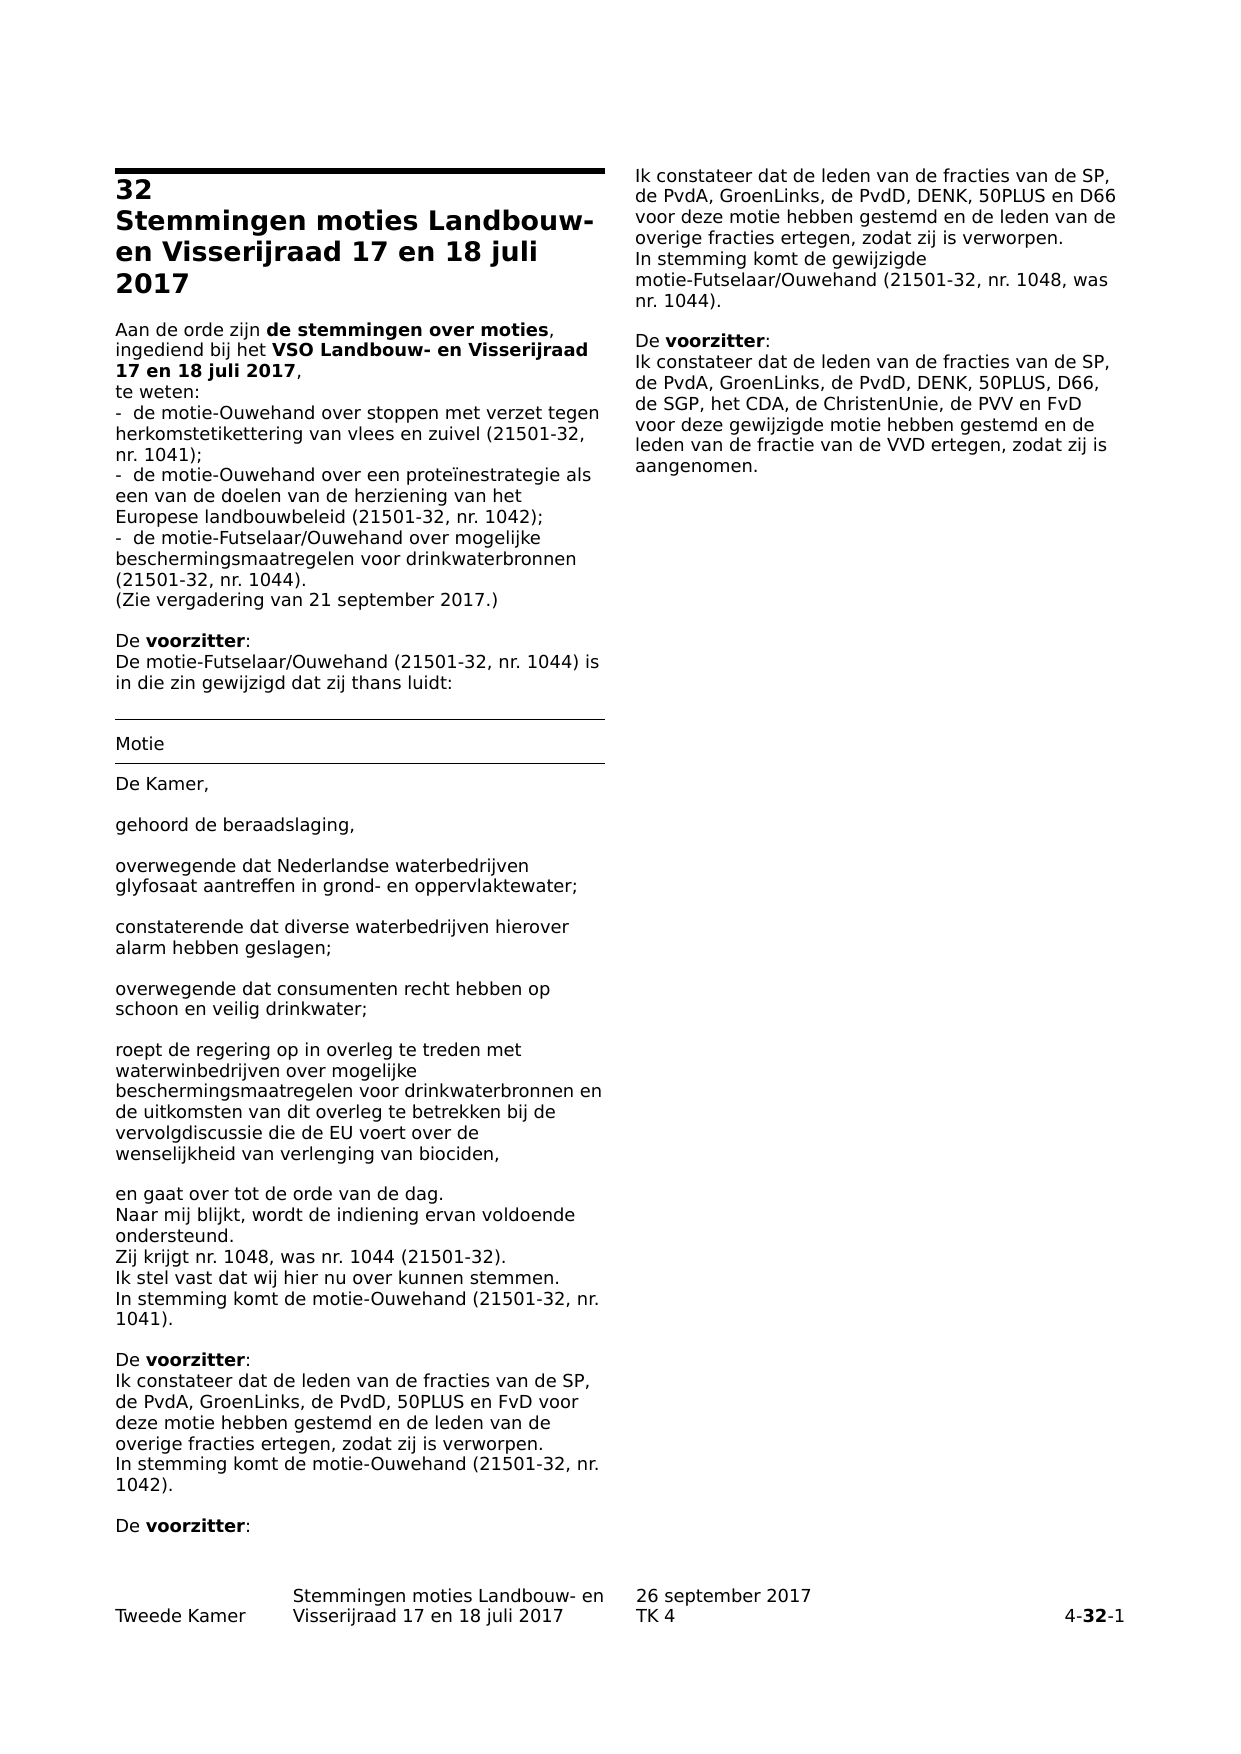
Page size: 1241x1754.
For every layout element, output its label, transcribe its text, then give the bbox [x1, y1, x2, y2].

text te weten: [115, 382, 605, 403]
text In stemming komt de motie-Ouwehand (21501-32, nr. 1041). [115, 1288, 605, 1330]
list de motie-Futselaar/Ouwehand over mogelijke beschermingsmaatregelen voor drinkwaterbronnen (21501-32, nr. 1044). [115, 528, 605, 590]
text roept de regering op in overleg te treden met waterwinbedrijven over mogelijke beschermingsmaatregelen voor drinkwaterbronnen en de uitkomsten van dit overleg te betrekken bij de vervolgdiscussie die de EU voert over de wenselijkheid van verlenging van biociden, [115, 1040, 605, 1164]
text Naar mij blijkt, wordt de indiening ervan voldoende ondersteund. [115, 1205, 605, 1247]
text De voorzitter: [115, 1516, 605, 1536]
text De Kamer, [115, 774, 605, 795]
text gehoord de beraadslaging, [115, 815, 605, 836]
text De voorzitter: [115, 1350, 605, 1371]
text Zij krijgt nr. 1048, was nr. 1044 (21501-32). [115, 1247, 605, 1267]
text (Zie vergadering van 21 september 2017.) [115, 590, 605, 611]
text Motie [115, 733, 605, 754]
text en gaat over tot de orde van de dag. [115, 1184, 605, 1205]
text Ik stel vast dat wij hier nu over kunnen stemmen. [115, 1267, 605, 1288]
list de motie-Ouwehand over een proteïnestrategie als een van de doelen van de herziening van het Europese landbouwbeleid (21501-32, nr. 1042); [115, 465, 605, 528]
text Aan de orde zijn de stemmingen over moties, ingediend bij het VSO Landbouw- en Visserijraad 17 en 18 juli 2017, [115, 319, 605, 382]
list de motie-Ouwehand over stoppen met verzet tegen herkomstetikettering van vlees en zuivel (21501-32, nr. 1041); [115, 403, 605, 465]
text Ik constateer dat de leden van de fracties van de SP, de PvdA, GroenLinks, de PvdD, DENK, 50PLUS en D66 voor deze motie hebben gestemd en de leden van de overige fracties ertegen, zodat zij is verworpen. [635, 165, 1125, 249]
text overwegende dat consumenten recht hebben op schoon en veilig drinkwater; [115, 978, 605, 1020]
text In stemming komt de motie-Ouwehand (21501-32, nr. 1042). [115, 1454, 605, 1496]
text Ik constateer dat de leden van de fracties van de SP, de PvdA, GroenLinks, de PvdD, 50PLUS en FvD voor deze motie hebben gestemd en de leden van de overige fracties ertegen, zodat zij is verworpen. [115, 1371, 605, 1454]
title 32 Stemmingen moties Landbouw- en Visserijraad 17 en 18 juli 2017 [115, 174, 605, 299]
text De voorzitter: [115, 631, 605, 652]
text constaterende dat diverse waterbedrijven hierover alarm hebben geslagen; [115, 917, 605, 958]
text overwegende dat Nederlandse waterbedrijven glyfosaat aantreffen in grond- en oppervlaktewater; [115, 856, 605, 897]
text De motie-Futselaar/Ouwehand (21501-32, nr. 1044) is in die zin gewijzigd dat zij thans luidt: [115, 652, 605, 693]
text Ik constateer dat de leden van de fracties van de SP, de PvdA, GroenLinks, de PvdD, DENK, 50PLUS, D66, de SGP, het CDA, de ChristenUnie, de PVV en FvD voor deze gewijzigde motie hebben gestemd en de leden van de fractie van de VVD ertegen, zodat zij is aangenomen. [635, 352, 1125, 477]
text De voorzitter: [635, 331, 1125, 352]
text In stemming komt de gewijzigde motie-Futselaar/Ouwehand (21501-32, nr. 1048, was nr. 1044). [635, 249, 1125, 311]
